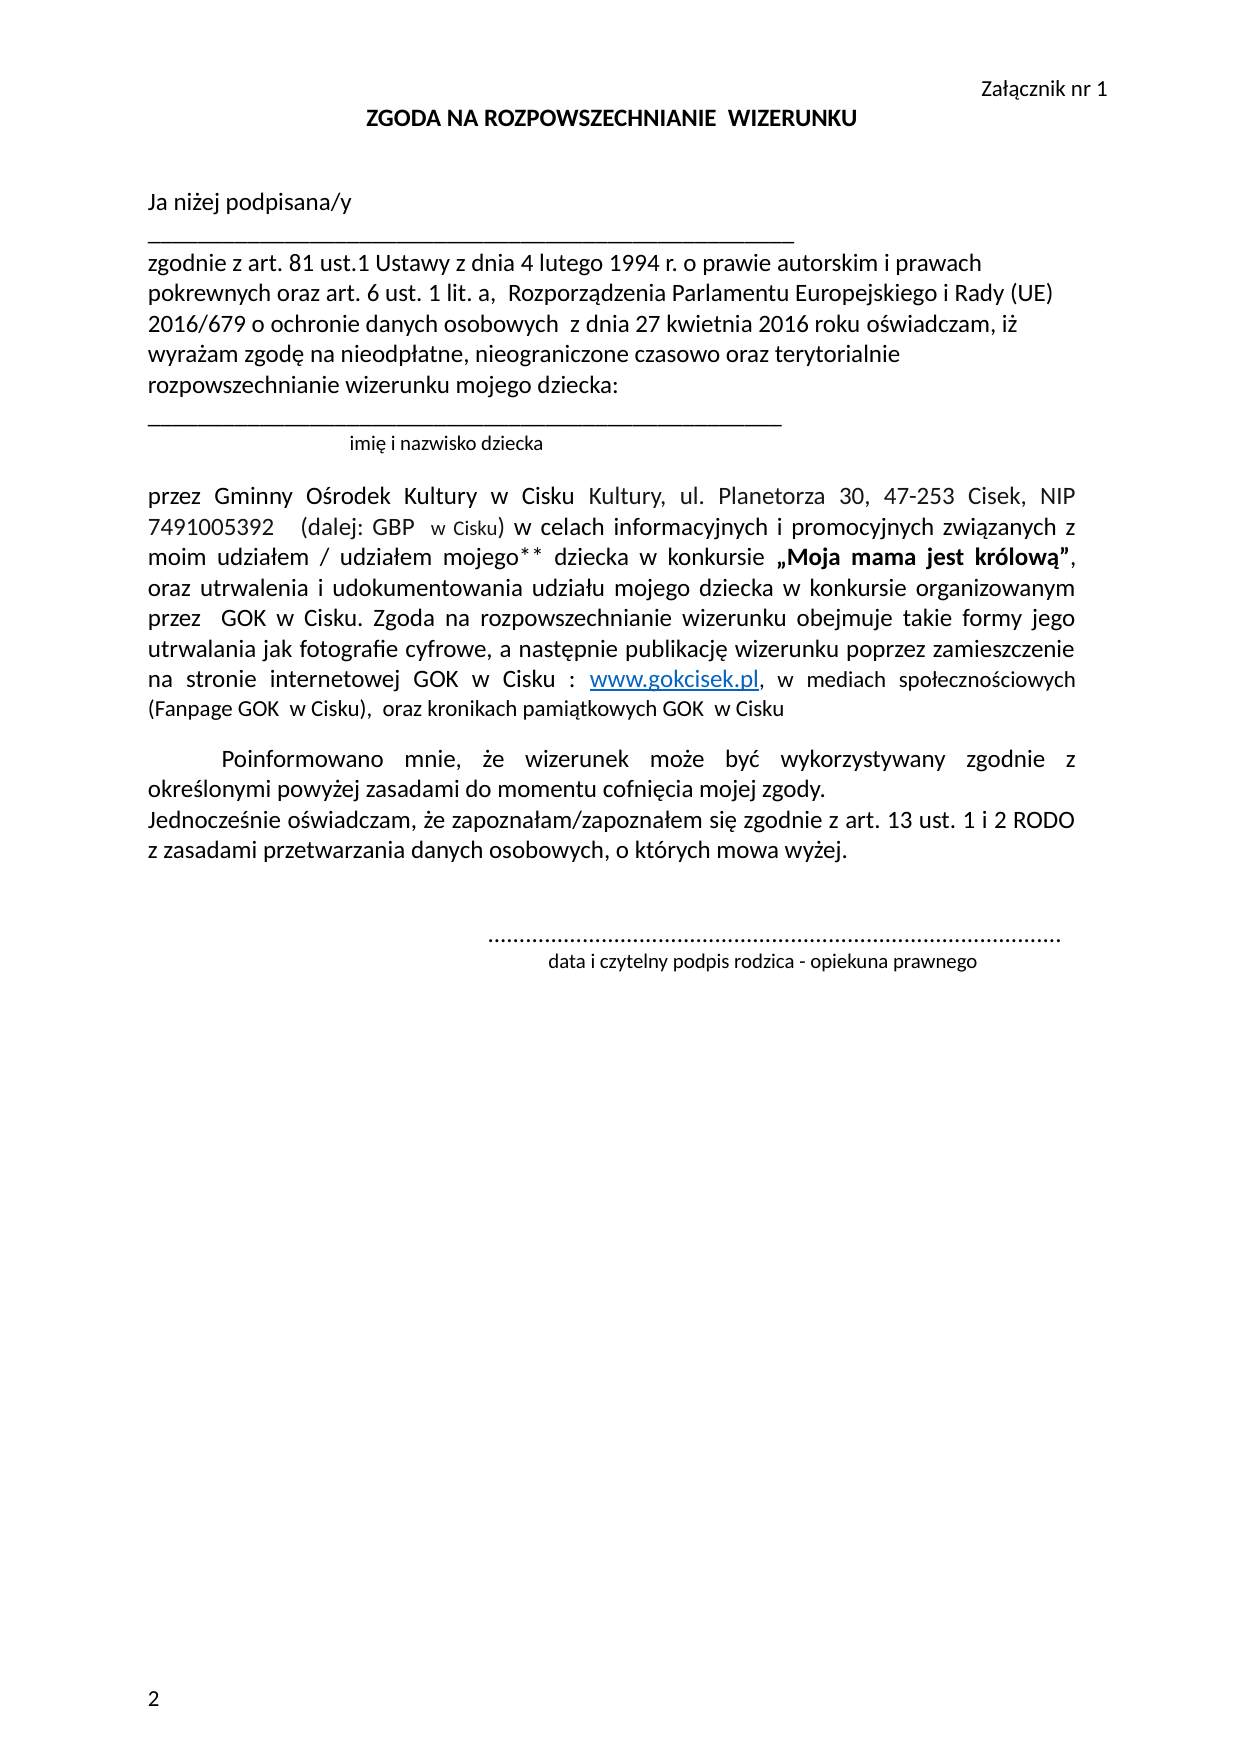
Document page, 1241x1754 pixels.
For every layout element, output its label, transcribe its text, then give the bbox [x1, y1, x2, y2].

text przez Gminny Ośrodek Kultury w Cisku Kultury, ul. Planetorza 30, 47-253 Cisek, NIP 7491005392 (dalej: GBP w Cisku) w celach informacyjnych i promocyjnych związanych z moim udziałem / udziałem mojego** dziecka w konkursie „Moja mama jest królową”, oraz utrwalenia i udokumentowania udziału mojego dziecka w konkursie organizowanym przez GOK w Cisku. Zgoda na rozpowszechnianie wizerunku obejmuje takie formy jego utrwalania jak fotografie cyfrowe, a następnie publikację wizerunku poprzez zamieszczenie na stronie internetowej GOK w Cisku : www.gokcisek.pl, w mediach społecznościowych (Fanpage GOK w Cisku), oraz kronikach pamiątkowych GOK w Cisku [148, 480, 1076, 722]
text ........................................................................................... [487, 918, 1076, 948]
text zgodnie z art. 81 ust.1 Ustawy z dnia 4 lutego 1994 r. o prawie autorskim i prawach pokrewnych oraz art. 6 ust. 1 lit. a, Rozporządzenia Parlamentu Europejskiego i Rady (UE) 2016/679 o ochronie danych osobowych z dnia 27 kwietnia 2016 roku oświadczam, iż wyrażam zgodę na nieodpłatne, nieograniczone czasowo oraz terytorialnie rozpowszechnianie wizerunku mojego dziecka: ___________________________________________________ [148, 247, 1076, 430]
text Ja niżej podpisana/y [148, 186, 1076, 216]
text Poinformowano mnie, że wizerunek może być wykorzystywany zgodnie z określonymi powyżej zasadami do momentu cofnięcia mojej zgody. [148, 743, 1076, 804]
text Jednocześnie oświadczam, że zapoznałam/zapoznałem się zgodnie z art. 13 ust. 1 i 2 RODO z zasadami przetwarzania danych osobowych, o których mowa wyżej. [148, 804, 1076, 865]
text imię i nazwisko dziecka [148, 430, 1076, 455]
text data i czytelny podpis rodzica - opiekuna prawnego [487, 948, 1076, 974]
text ZGODA NA ROZPOWSZECHNIANIE WIZERUNKU [148, 102, 1076, 132]
text ____________________________________________________ [148, 216, 1076, 247]
